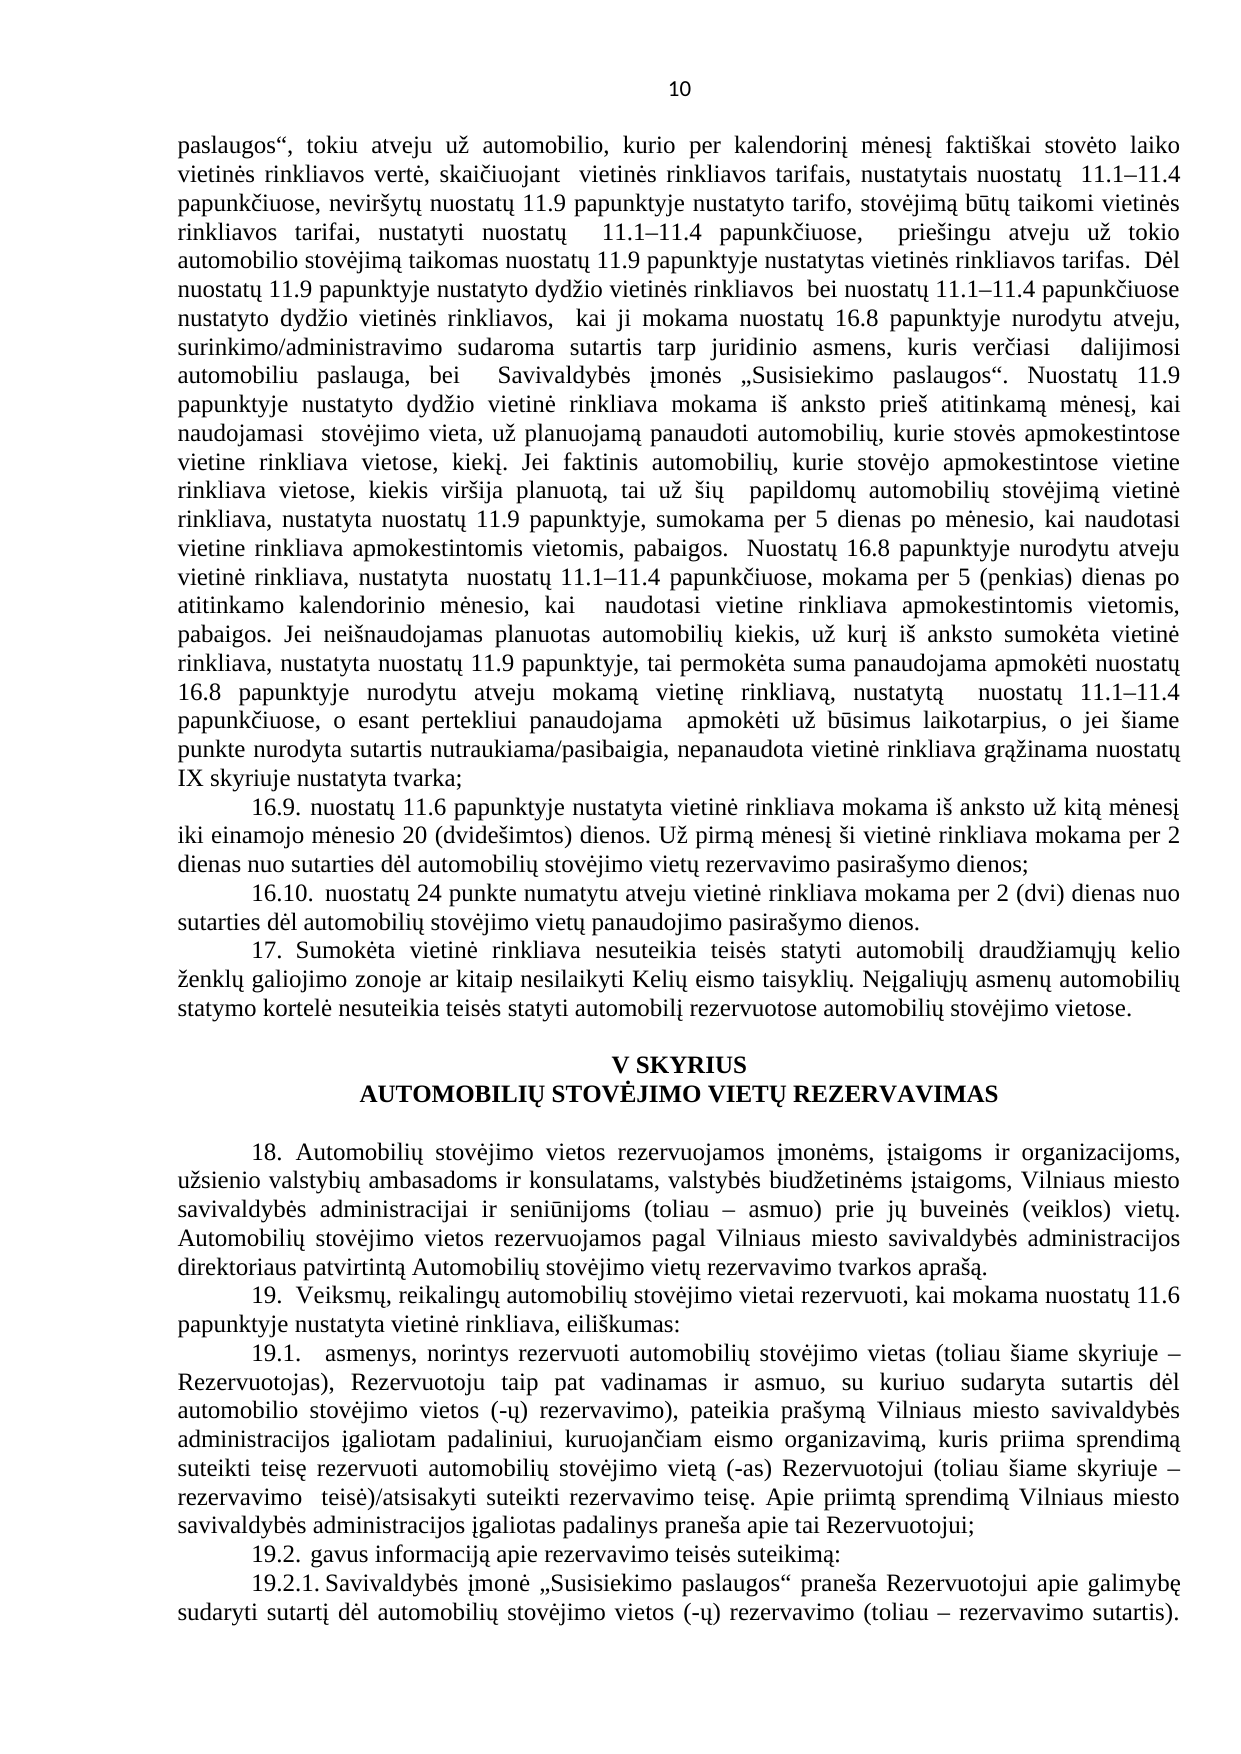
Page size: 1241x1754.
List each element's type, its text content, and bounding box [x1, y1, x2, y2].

text 18. Automobilių stovėjimo vietos rezervuojamos įmonėms, įstaigoms ir organizacijoms, užsienio valstybių ambasadoms ir konsulatams, valstybės biudžetinėms įstaigoms, Vilniaus miesto savivaldybės administracijai ir seniūnijoms (toliau – asmuo) prie jų buveinės (veiklos) vietų. Automobilių stovėjimo vietos rezervuojamos pagal Vilniaus miesto savivaldybės administracijos direktoriaus patvirtintą Automobilių stovėjimo vietų rezervavimo tvarkos aprašą. [177, 1137, 1181, 1281]
text 16.10. nuostatų 24 punkte numatytu atveju vietinė rinkliava mokama per 2 (dvi) dienas nuo sutarties dėl automobilių stovėjimo vietų panaudojimo pasirašymo dienos. [177, 878, 1181, 936]
text 19.2.1. Savivaldybės įmonė „Susisiekimo paslaugos“ praneša Rezervuotojui apie galimybę sudaryti sutartį dėl automobilių stovėjimo vietos (-ų) rezervavimo (toliau – rezervavimo sutartis). [177, 1568, 1181, 1626]
subtitle AUTOMOBILIŲ stovėjimo vietų rezervavimas [177, 1079, 1181, 1108]
text 19.2. gavus informaciją apie rezervavimo teisės suteikimą: [177, 1539, 1181, 1568]
text 16.9. nuostatų 11.6 papunktyje nustatyta vietinė rinkliava mokama iš anksto už kitą mėnesį iki einamojo mėnesio 20 (dvidešimtos) dienos. Už pirmą mėnesį ši vietinė rinkliava mokama per 2 dienas nuo sutarties dėl automobilių stovėjimo vietų rezervavimo pasirašymo dienos; [177, 792, 1181, 878]
text 19.1. asmenys, norintys rezervuoti automobilių stovėjimo vietas (toliau šiame skyriuje – Rezervuotojas), Rezervuotoju taip pat vadinamas ir asmuo, su kuriuo sudaryta sutartis dėl automobilio stovėjimo vietos (-ų) rezervavimo), pateikia prašymą Vilniaus miesto savivaldybės administracijos įgaliotam padaliniui, kuruojančiam eismo organizavimą, kuris priima sprendimą suteikti teisę rezervuoti automobilių stovėjimo vietą (-as) Rezervuotojui (toliau šiame skyriuje – rezervavimo teisė)/atsisakyti suteikti rezervavimo teisę. Apie priimtą sprendimą Vilniaus miesto savivaldybės administracijos įgaliotas padalinys praneša apie tai Rezervuotojui; [177, 1338, 1181, 1539]
subtitle V SKYRIUS [177, 1051, 1181, 1079]
text 19. Veiksmų, reikalingų automobilių stovėjimo vietai rezervuoti, kai mokama nuostatų 11.6 papunktyje nustatyta vietinė rinkliava, eiliškumas: [177, 1281, 1181, 1338]
text paslaugos“, tokiu atveju už automobilio, kurio per kalendorinį mėnesį faktiškai stovėto laiko vietinės rinkliavos vertė, skaičiuojant vietinės rinkliavos tarifais, nustatytais nuostatų 11.1–11.4 papunkčiuose, neviršytų nuostatų 11.9 papunktyje nustatyto tarifo, stovėjimą būtų taikomi vietinės rinkliavos tarifai, nustatyti nuostatų 11.1–11.4 papunkčiuose, priešingu atveju už tokio automobilio stovėjimą taikomas nuostatų 11.9 papunktyje nustatytas vietinės rinkliavos tarifas. Dėl nuostatų 11.9 papunktyje nustatyto dydžio vietinės rinkliavos bei nuostatų 11.1–11.4 papunkčiuose nustatyto dydžio vietinės rinkliavos, kai ji mokama nuostatų 16.8 papunktyje nurodytu atveju, surinkimo/administravimo sudaroma sutartis tarp juridinio asmens, kuris verčiasi dalijimosi automobiliu paslauga, bei Savivaldybės įmonės „Susisiekimo paslaugos“. Nuostatų 11.9 papunktyje nustatyto dydžio vietinė rinkliava mokama iš anksto prieš atitinkamą mėnesį, kai naudojamasi stovėjimo vieta, už planuojamą panaudoti automobilių, kurie stovės apmokestintose vietine rinkliava vietose, kiekį. Jei faktinis automobilių, kurie stovėjo apmokestintose vietine rinkliava vietose, kiekis viršija planuotą, tai už šių papildomų automobilių stovėjimą vietinė rinkliava, nustatyta nuostatų 11.9 papunktyje, sumokama per 5 dienas po mėnesio, kai naudotasi vietine rinkliava apmokestintomis vietomis, pabaigos. Nuostatų 16.8 papunktyje nurodytu atveju vietinė rinkliava, nustatyta nuostatų 11.1–11.4 papunkčiuose, mokama per 5 (penkias) dienas po atitinkamo kalendorinio mėnesio, kai naudotasi vietine rinkliava apmokestintomis vietomis, pabaigos. Jei neišnaudojamas planuotas automobilių kiekis, už kurį iš anksto sumokėta vietinė rinkliava, nustatyta nuostatų 11.9 papunktyje, tai permokėta suma panaudojama apmokėti nuostatų 16.8 papunktyje nurodytu atveju mokamą vietinę rinkliavą, nustatytą nuostatų 11.1–11.4 papunkčiuose, o esant pertekliui panaudojama apmokėti už būsimus laikotarpius, o jei šiame punkte nurodyta sutartis nutraukiama/pasibaigia, nepanaudota vietinė rinkliava grąžinama nuostatų IX skyriuje nustatyta tvarka; [177, 131, 1181, 792]
text 17. Sumokėta vietinė rinkliava nesuteikia teisės statyti automobilį draudžiamųjų kelio ženklų galiojimo zonoje ar kitaip nesilaikyti Kelių eismo taisyklių. Neįgaliųjų asmenų automobilių statymo kortelė nesuteikia teisės statyti automobilį rezervuotose automobilių stovėjimo vietose. [177, 936, 1181, 1022]
